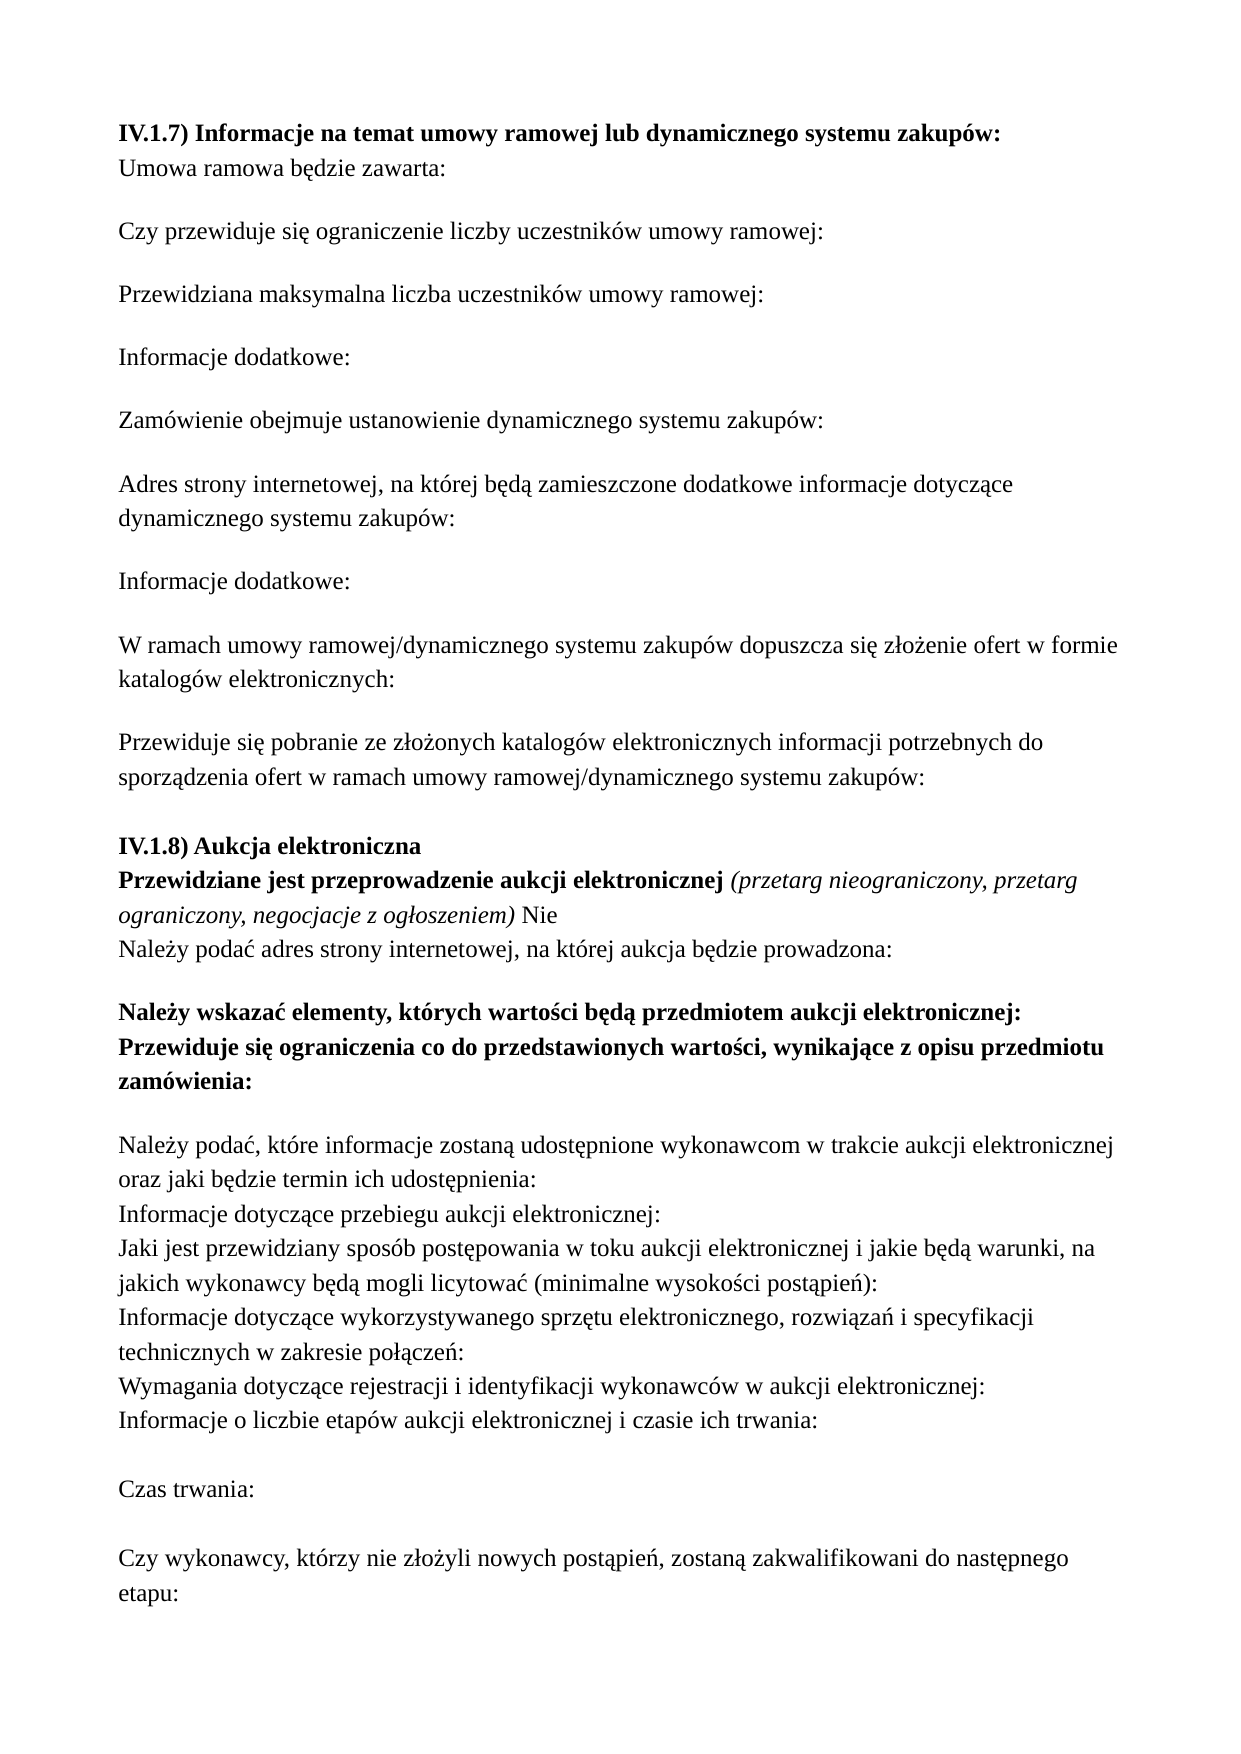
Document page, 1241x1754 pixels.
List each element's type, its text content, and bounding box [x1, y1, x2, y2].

text Czas trwania: Czy wykonawcy, którzy nie złożyli nowych postąpień, zostaną zakwalifikowani do następnego etapu: [118, 1440, 1122, 1607]
text IV.1.8) Aukcja elektroniczna Przewidziane jest przeprowadzenie aukcji elektronicznej (przetarg nieograniczony, przetarg ograniczony, negocjacje z ogłoszeniem) Nie Należy podać adres strony internetowej, na której aukcja będzie prowadzona: Należy wskazać elementy, których wartości będą przedmiotem aukcji elektronicznej: Przewiduje się ograniczenia co do przedstawionych wartości, wynikające z opisu przedmiotu zamówienia: Należy podać, które informacje zostaną udostępnione wykonawcom w trakcie aukcji elektronicznej oraz jaki będzie termin ich udostępnienia: Informacje dotyczące przebiegu aukcji elektronicznej: Jaki jest przewidziany sposób postępowania w toku aukcji elektronicznej i jakie będą warunki, na jakich wykonawcy będą mogli licytować (minimalne wysokości postąpień): Informacje dotyczące wykorzystywanego sprzętu elektronicznego, rozwiązań i specyfikacji technicznych w zakresie połączeń: Wymagania dotyczące rejestracji i identyfikacji wykonawców w aukcji elektronicznej: Informacje o liczbie etapów aukcji elektronicznej i czasie ich trwania: [118, 796, 1122, 1434]
text IV.1.7) Informacje na temat umowy ramowej lub dynamicznego systemu zakupów: [118, 118, 1122, 147]
text Umowa ramowa będzie zawarta: Czy przewiduje się ograniczenie liczby uczestników umowy ramowej: Przewidziana maksymalna liczba uczestników umowy ramowej: Informacje dodatkowe: Zamówienie obejmuje ustanowienie dynamicznego systemu zakupów: Adres strony internetowej, na której będą zamieszczone dodatkowe informacje dotyczące dynamicznego systemu zakupów: Informacje dodatkowe: W ramach umowy ramowej/dynamicznego systemu zakupów dopuszcza się złożenie ofert w formie katalogów elektronicznych: Przewiduje się pobranie ze złożonych katalogów elektronicznych informacji potrzebnych do sporządzenia ofert w ramach umowy ramowej/dynamicznego systemu zakupów: [118, 153, 1122, 791]
